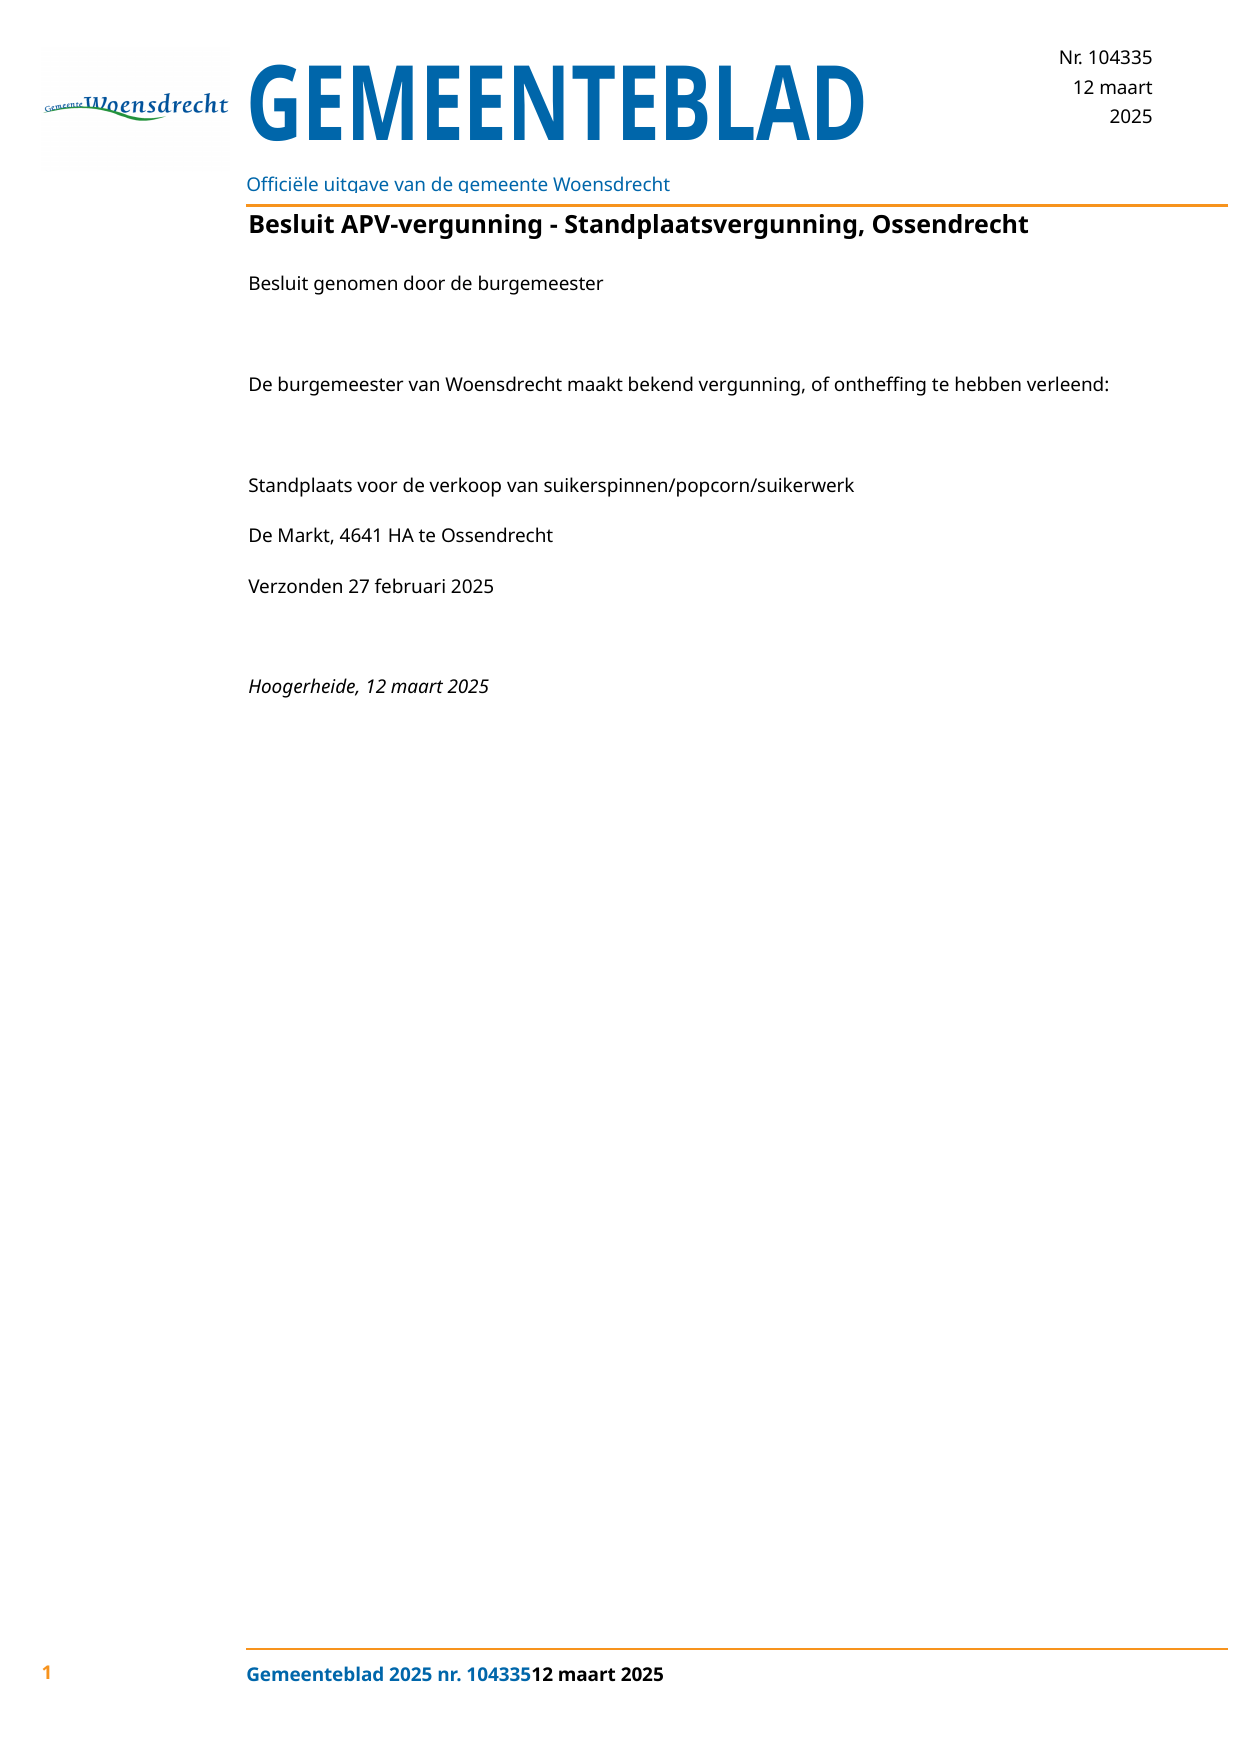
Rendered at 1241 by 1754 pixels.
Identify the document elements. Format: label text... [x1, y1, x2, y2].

picture [41, 47, 231, 172]
text Besluit APV-vergunning - Standplaatsvergunning, Ossendrecht [248, 207, 1152, 241]
text Standplaats voor de verkoop van suikerspinnen/popcorn/suikerwerk [248, 472, 1152, 498]
text Hoogerheide, 12 maart 2025 [248, 674, 1152, 699]
text De burgemeester van Woensdrecht maakt bekend vergunning, of ontheffing te hebben verleend: [248, 371, 1152, 397]
text De Markt, 4641 HA te Ossendrecht [248, 522, 1152, 548]
text Verzonden 27 februari 2025 [248, 573, 1152, 598]
text Besluit genomen door de burgemeester [248, 270, 1152, 296]
